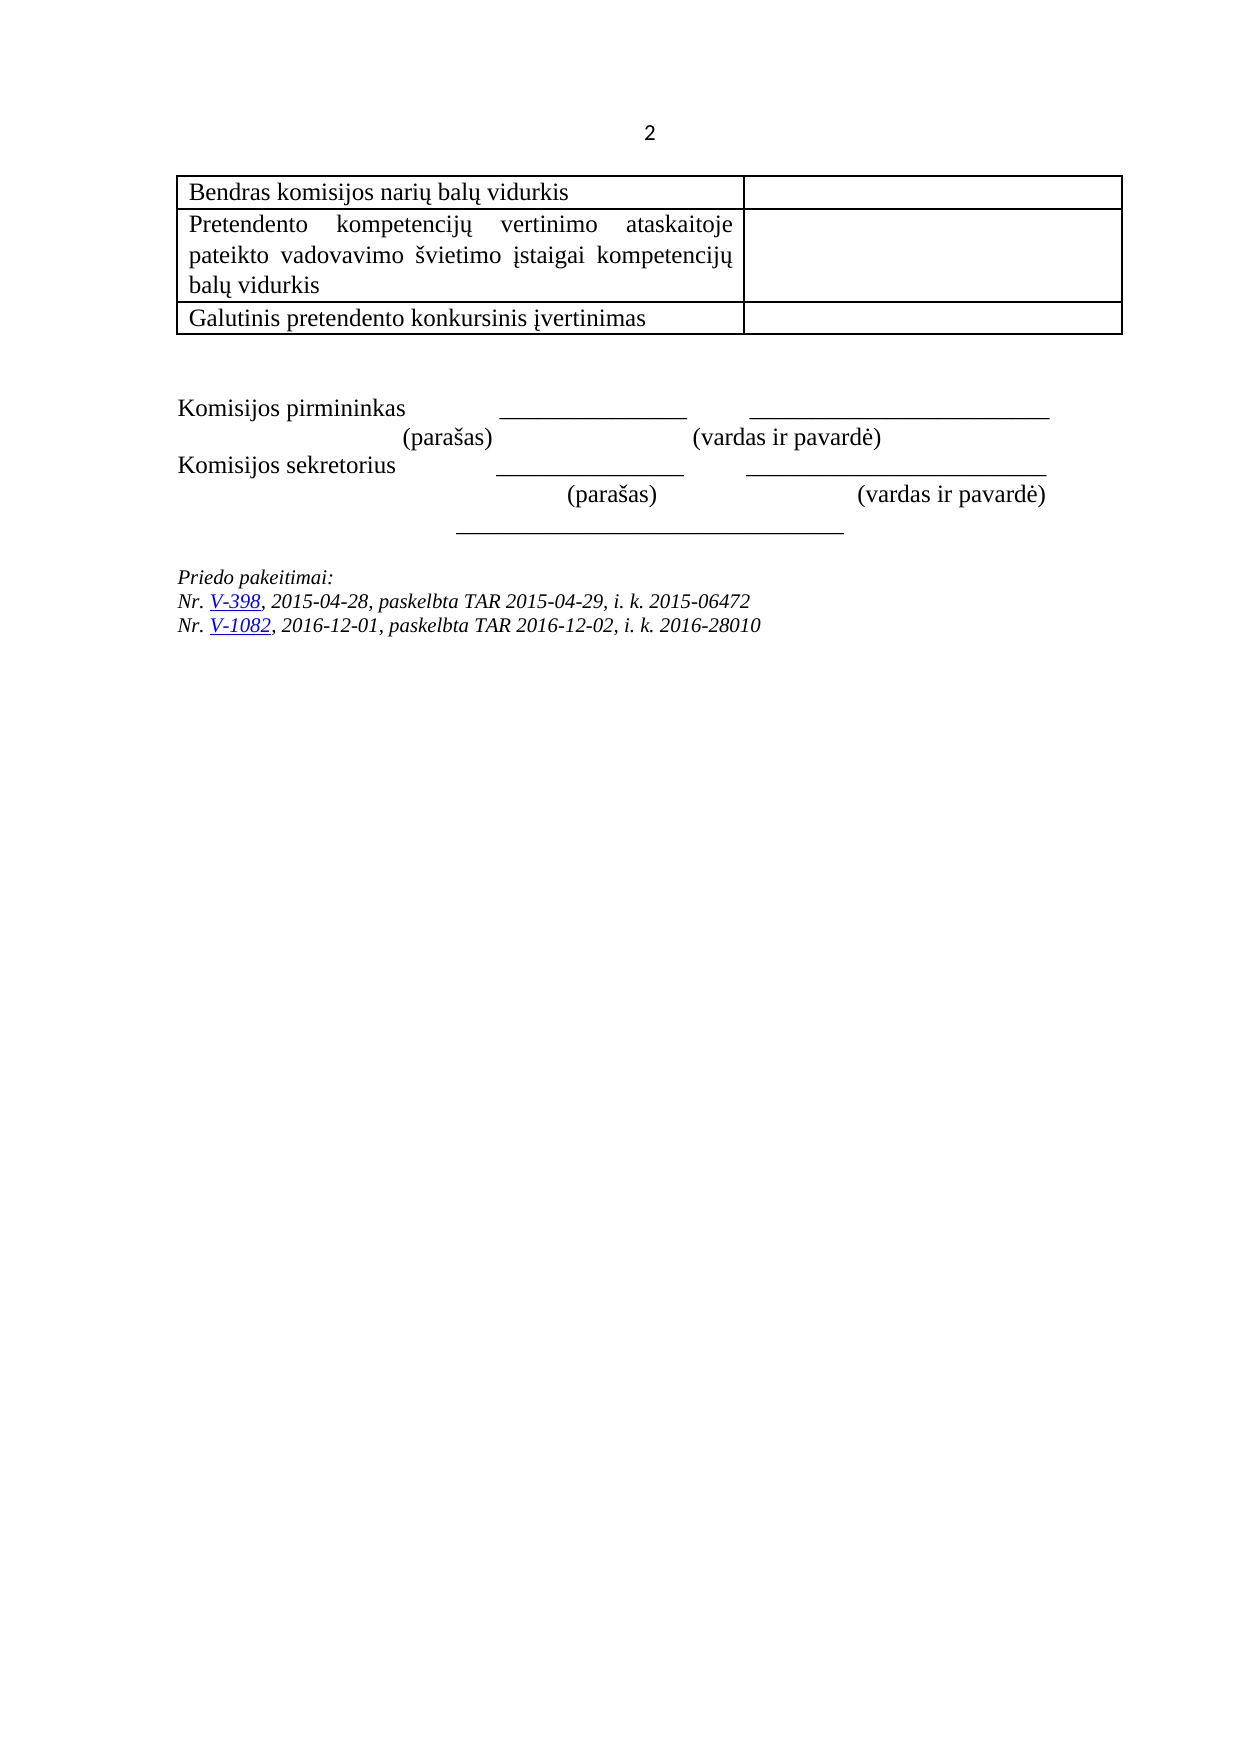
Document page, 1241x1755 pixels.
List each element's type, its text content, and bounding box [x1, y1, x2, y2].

text Priedo pakeitimai: [177, 565, 1122, 589]
text Komisijos sekretorius _______________ ________________________ [177, 450, 1122, 479]
text Komisijos pirmininkas _______________ ________________________ [177, 393, 1122, 422]
table_cell Galutinis pretendento konkursinis įvertinimas [178, 303, 743, 333]
table_cell Pretendento kompetencijų vertinimo ataskaitoje pateikto vadovavimo švietimo įstaigai kompetencijų balų vidurkis [178, 210, 743, 301]
table_cell [745, 303, 1121, 333]
text (parašas) (vardas ir pavardė) [437, 479, 1122, 508]
text Nr. V-1082, 2016-12-01, paskelbta TAR 2016-12-02, i. k. 2016-28010 [177, 613, 1122, 637]
table_header Bendras komisijos narių balų vidurkis [178, 177, 743, 207]
table_header [745, 177, 1121, 207]
text (parašas) (vardas ir pavardė) [177, 422, 1122, 450]
table_cell [745, 210, 1121, 301]
text _______________________________ [177, 508, 1122, 537]
text Nr. V-398, 2015-04-28, paskelbta TAR 2015-04-29, i. k. 2015-06472 [177, 589, 1122, 613]
